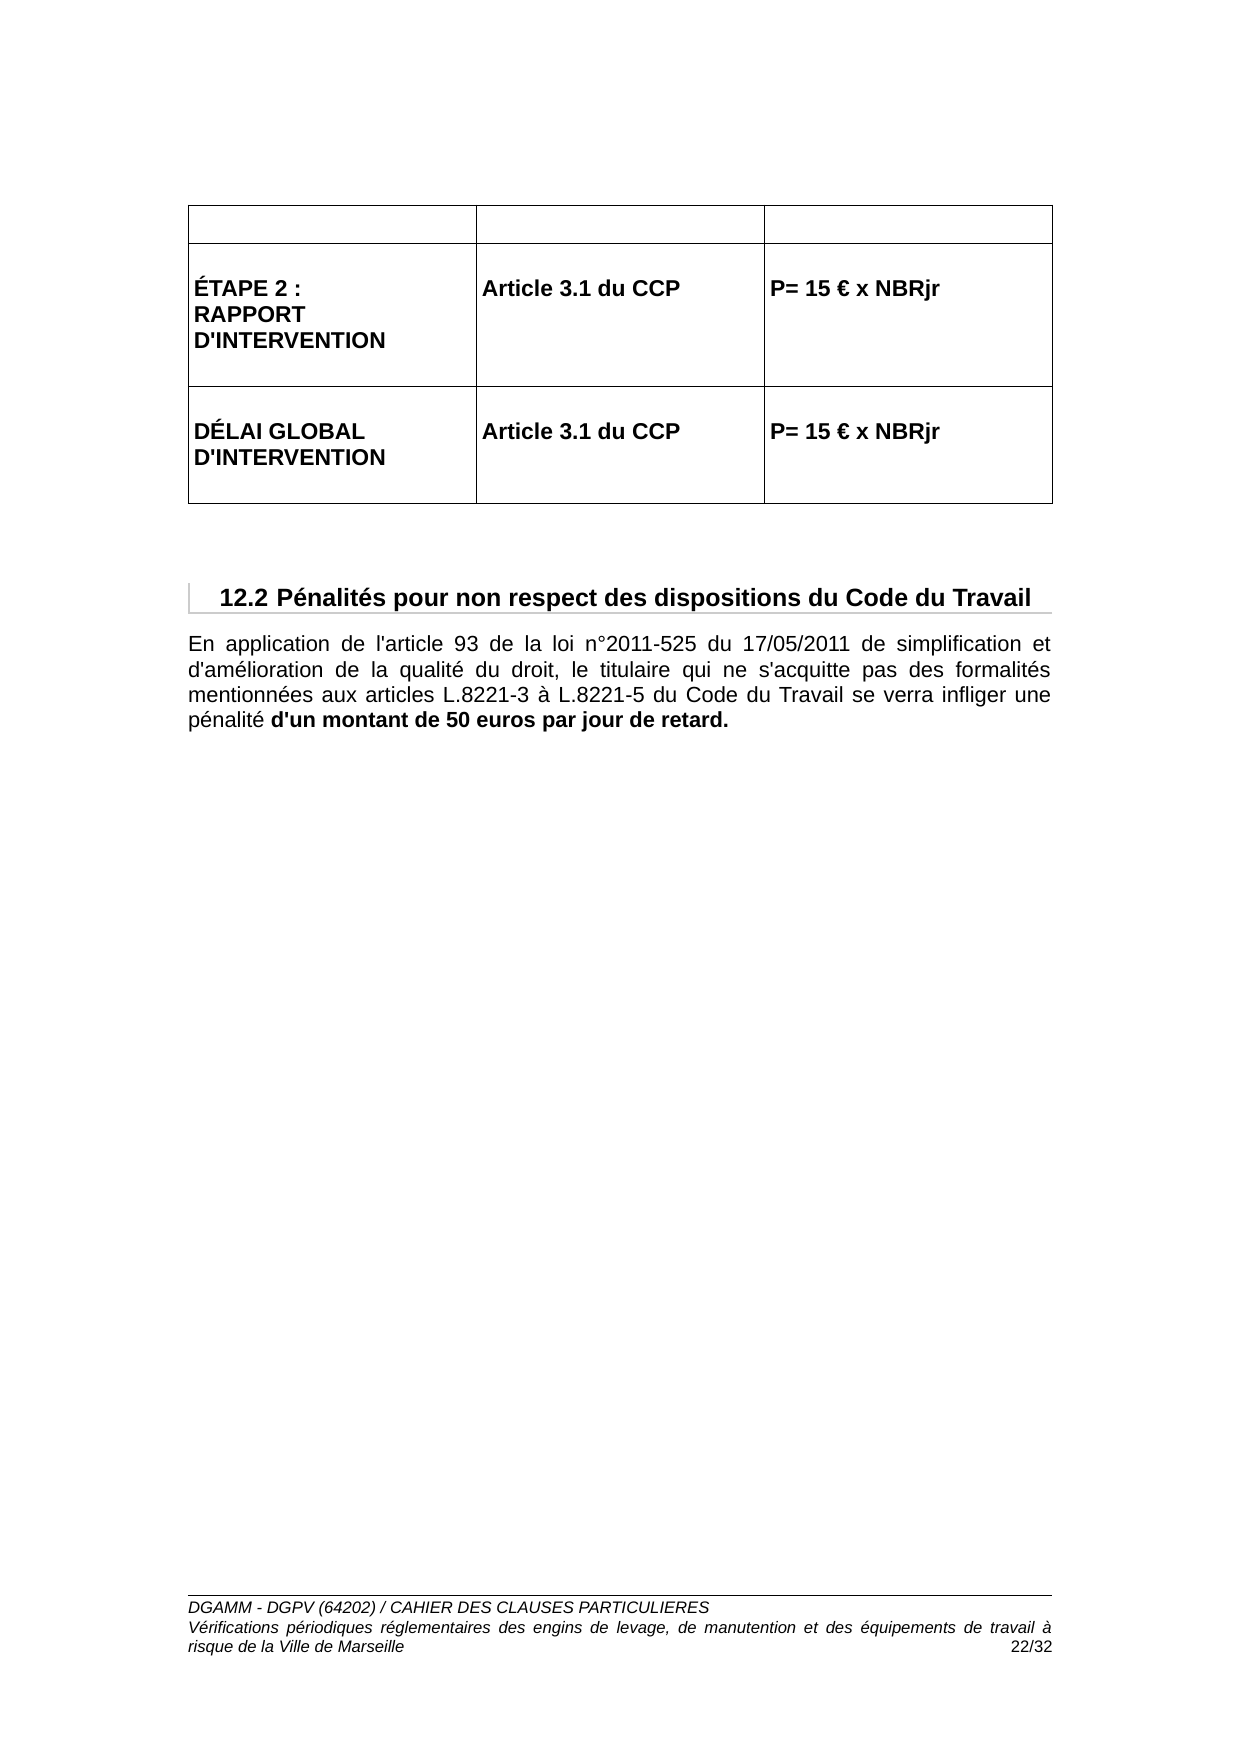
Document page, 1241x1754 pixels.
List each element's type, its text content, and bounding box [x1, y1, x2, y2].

table_cell P= 15 € x NBRjr [765, 244, 1052, 386]
table_cell ÉTAPE 2 : RAPPORT D'INTERVENTION [189, 244, 476, 386]
table_cell DÉLAI GLOBAL D'INTERVENTION [189, 387, 476, 503]
table_cell [477, 206, 764, 242]
table_cell Article 3.1 du CCP [477, 387, 764, 503]
table_cell P= 15 € x NBRjr [765, 387, 1052, 503]
table_cell Article 3.1 du CCP [477, 244, 764, 386]
table_cell [189, 206, 476, 242]
text En application de l'article 93 de la loi n°2011-525 du 17/05/2011 de simplification et d'amélioration de la qualité du droit, le titulaire qui ne s'acquitte pas des formalités mentionnées aux articles L.8221-3 à L.8221-5 du Code du Travail se verra infliger une pénalité d'un montant de 50 euros par jour de retard. [188, 631, 1052, 732]
table_cell [765, 206, 1052, 242]
subtitle Pénalités pour non respect des dispositions du Code du Travail [190, 583, 1052, 612]
